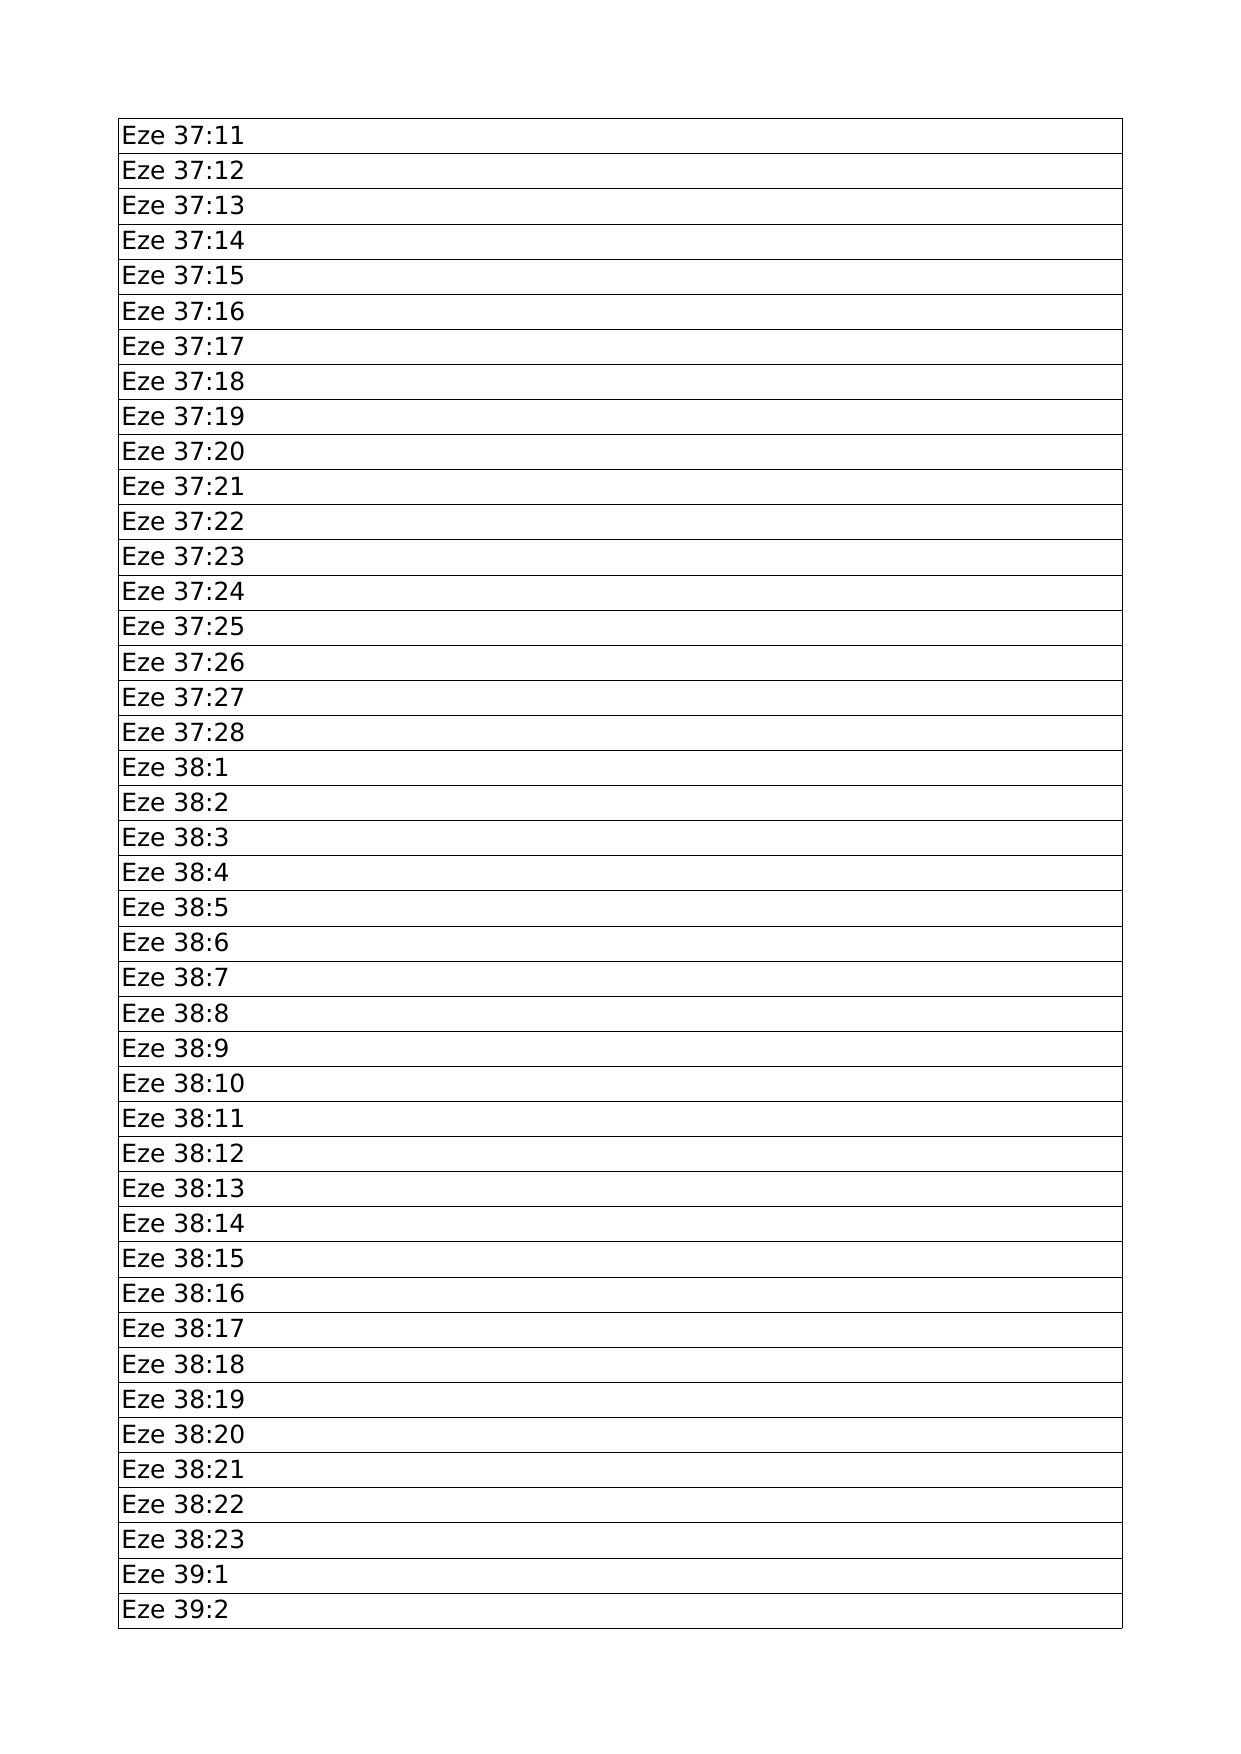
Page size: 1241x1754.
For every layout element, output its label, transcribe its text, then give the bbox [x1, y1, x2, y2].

table_cell Eze 37:26 [119, 646, 1122, 680]
table_cell Eze 38:14 [119, 1207, 1122, 1241]
table_cell Eze 37:17 [119, 330, 1122, 364]
table_cell Eze 37:13 [119, 189, 1122, 223]
table_cell Eze 37:27 [119, 681, 1122, 715]
table_cell Eze 38:19 [119, 1383, 1122, 1417]
table_cell Eze 37:12 [119, 154, 1122, 188]
table_cell Eze 37:24 [119, 576, 1122, 609]
table_cell Eze 38:13 [119, 1172, 1122, 1206]
table_cell Eze 38:20 [119, 1418, 1122, 1452]
table_cell Eze 37:21 [119, 470, 1122, 504]
table_cell Eze 38:8 [119, 997, 1122, 1031]
table_cell Eze 38:9 [119, 1032, 1122, 1066]
table_cell Eze 38:7 [119, 962, 1122, 996]
table_cell Eze 37:16 [119, 295, 1122, 329]
table_cell Eze 37:11 [119, 119, 1122, 153]
table_cell Eze 38:11 [119, 1102, 1122, 1136]
table_cell Eze 37:18 [119, 365, 1122, 399]
table_cell Eze 37:20 [119, 435, 1122, 469]
table_cell Eze 38:18 [119, 1348, 1122, 1382]
table_cell Eze 38:1 [119, 751, 1122, 785]
table_cell Eze 38:21 [119, 1453, 1122, 1487]
table_cell Eze 38:17 [119, 1313, 1122, 1347]
table_cell Eze 38:4 [119, 856, 1122, 890]
table_cell Eze 38:16 [119, 1278, 1122, 1312]
table_cell Eze 38:10 [119, 1067, 1122, 1101]
table_cell Eze 38:3 [119, 821, 1122, 855]
table_cell Eze 39:1 [119, 1559, 1122, 1592]
table_cell Eze 37:14 [119, 225, 1122, 258]
table_cell Eze 37:25 [119, 611, 1122, 645]
table_cell Eze 37:19 [119, 400, 1122, 434]
table_cell Eze 38:2 [119, 786, 1122, 820]
table_cell Eze 38:22 [119, 1488, 1122, 1522]
table_cell Eze 37:23 [119, 540, 1122, 574]
table_cell Eze 38:12 [119, 1137, 1122, 1171]
table_cell Eze 38:23 [119, 1523, 1122, 1557]
table_cell Eze 38:5 [119, 891, 1122, 926]
table_cell Eze 39:2 [119, 1594, 1122, 1628]
table_cell Eze 38:15 [119, 1242, 1122, 1277]
table_cell Eze 37:15 [119, 260, 1122, 294]
table_cell Eze 37:28 [119, 716, 1122, 750]
table_cell Eze 37:22 [119, 505, 1122, 539]
table_cell Eze 38:6 [119, 927, 1122, 961]
